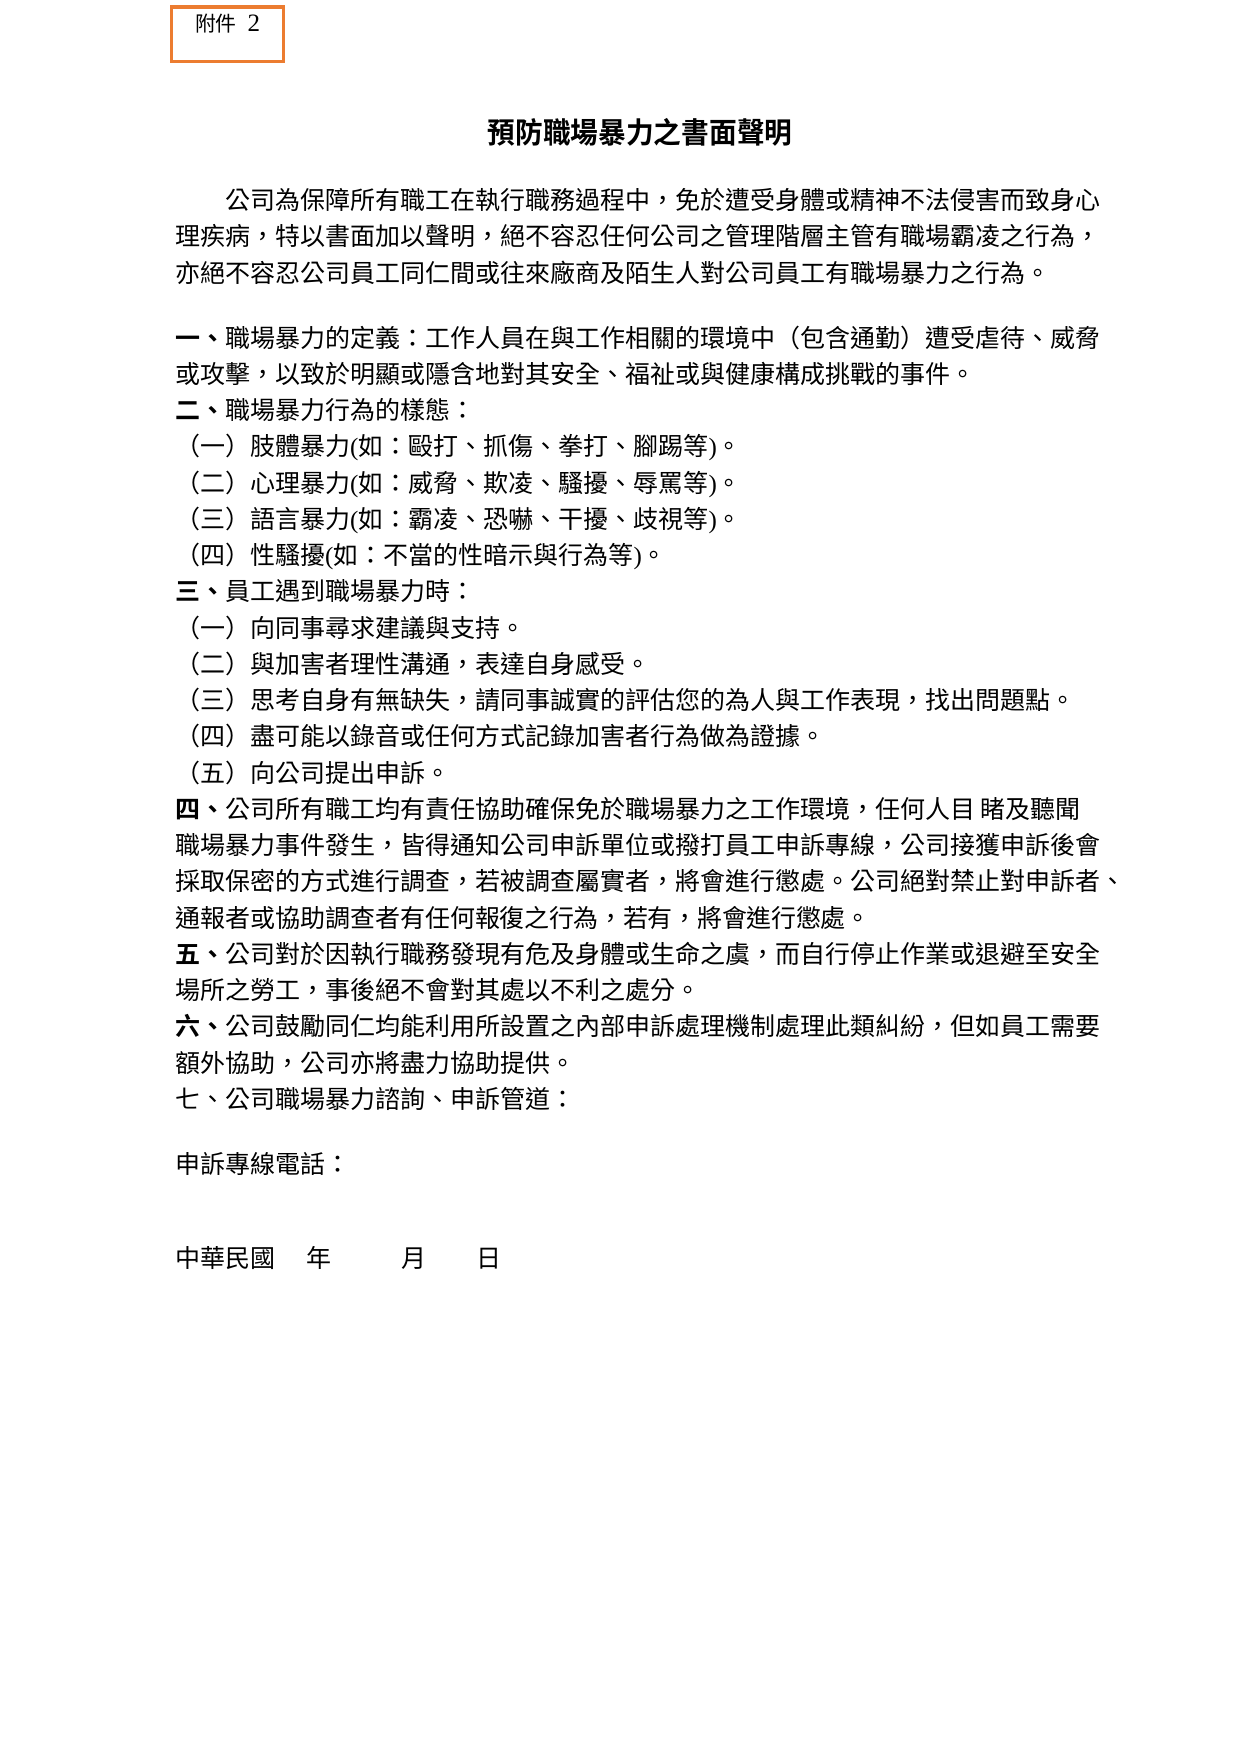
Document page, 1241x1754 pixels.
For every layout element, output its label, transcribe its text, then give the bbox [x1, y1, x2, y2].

text 中華民國 年 月 日 [175, 1238, 1105, 1274]
text 二、職場暴力行為的樣態： [175, 391, 1105, 427]
text （四）盡可能以錄音或任何方式記錄加害者行為做為證據。 [175, 717, 1105, 753]
text （一）肢體暴力(如：毆打、抓傷、拳打、腳踢等)。 [175, 427, 1105, 463]
text （二）與加害者理性溝通，表達自身感受。 [175, 644, 1105, 681]
text 三、員工遇到職場暴力時： [175, 572, 1105, 608]
text 一、職場暴力的定義：工作人員在與工作相關的環境中（包含通勤）遭受虐待、威脅或攻擊，以致於明顯或隱含地對其安全、福祉或與健康構成挑戰的事件。 [175, 318, 1105, 391]
text 四、公司所有職工均有責任協助確保免於職場暴力之工作環境，任何人目 睹及聽聞職場暴力事件發生，皆得通知公司申訴單位或撥打員工申訴專線，公司接獲申訴後會採取保密的方式進行調查，若被調查屬實者，將會進行懲處。公司絕對禁止對申訴者、通報者或協助調查者有任何報復之行為，若有，將會進行懲處。 [175, 789, 1105, 934]
text （五）向公司提出申訴。 [175, 753, 1105, 789]
text 五、公司對於因執行職務發現有危及身體或生命之虞，而自行停止作業或退避至安全場所之勞工，事後絕不會對其處以不利之處分。 [175, 934, 1105, 1007]
text （四）性騷擾(如：不當的性暗示與行為等)。 [175, 536, 1105, 572]
text （一）向同事尋求建議與支持。 [175, 608, 1105, 644]
text （三）思考自身有無缺失，請同事誠實的評估您的為人與工作表現，找出問題點。 [175, 681, 1105, 717]
text （二）心理暴力(如：威脅、欺凌、騷擾、辱罵等)。 [175, 463, 1105, 499]
text 六、公司鼓勵同仁均能利用所設置之內部申訴處理機制處理此類糾紛，但如員工需要額外協助，公司亦將盡力協助提供。 [175, 1007, 1105, 1079]
text 申訴專線電話： [175, 1144, 1105, 1181]
text （三）語言暴力(如：霸凌、恐嚇、干擾、歧視等)。 [175, 499, 1105, 536]
text 七、公司職場暴力諮詢、申訴管道： [175, 1079, 1105, 1116]
text 公司為保障所有職工在執行職務過程中，免於遭受身體或精神不法侵害而致身心理疾病，特以書面加以聲明，絕不容忍任何公司之管理階層主管有職場霸凌之行為，亦絕不容忍公司員工同仁間或往來廠商及陌生人對公司員工有職場暴力之行為。 [175, 181, 1105, 289]
text 預防職場暴力之書面聲明 [175, 109, 1105, 152]
